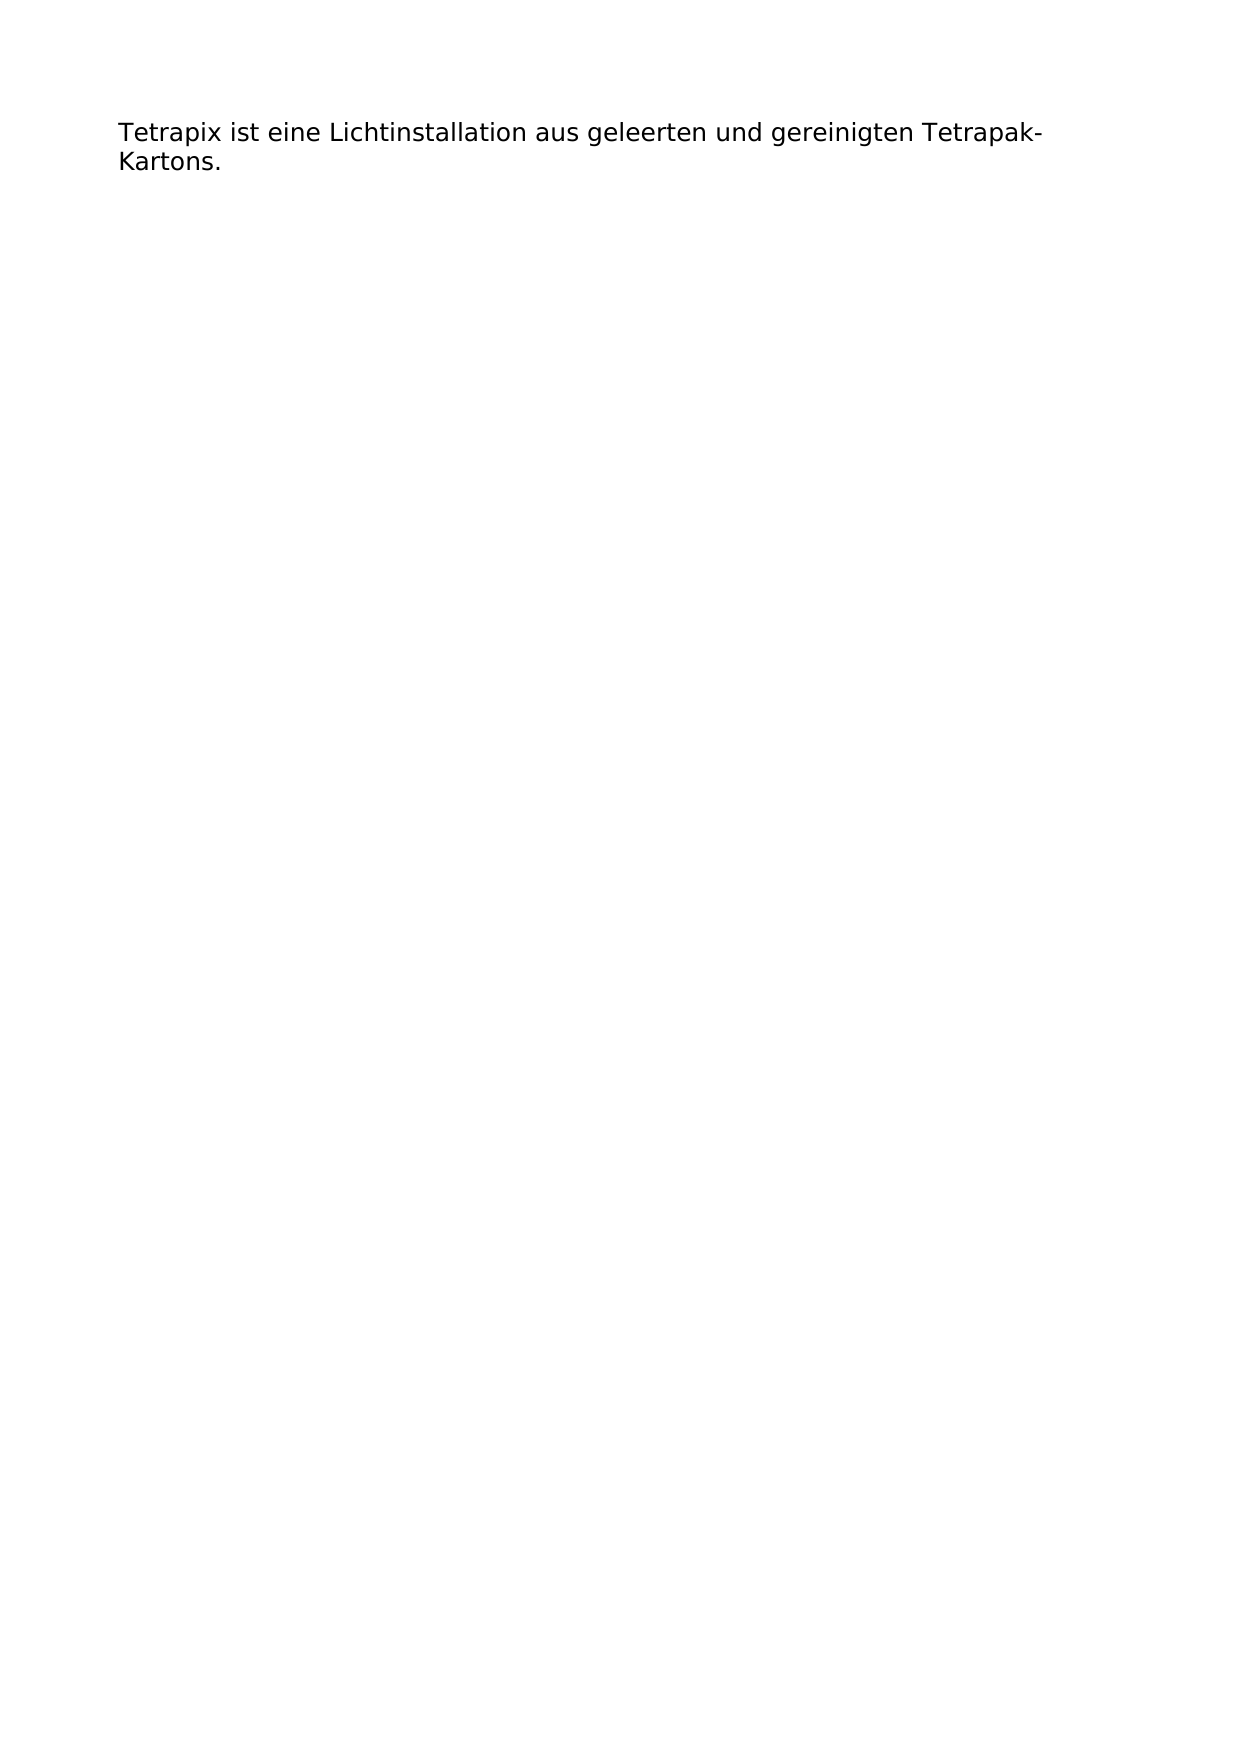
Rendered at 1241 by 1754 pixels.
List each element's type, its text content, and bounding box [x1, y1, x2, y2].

text Tetrapix ist eine Lichtinstallation aus geleerten und gereinigten Tetrapak-Kartons. [118, 118, 1122, 176]
